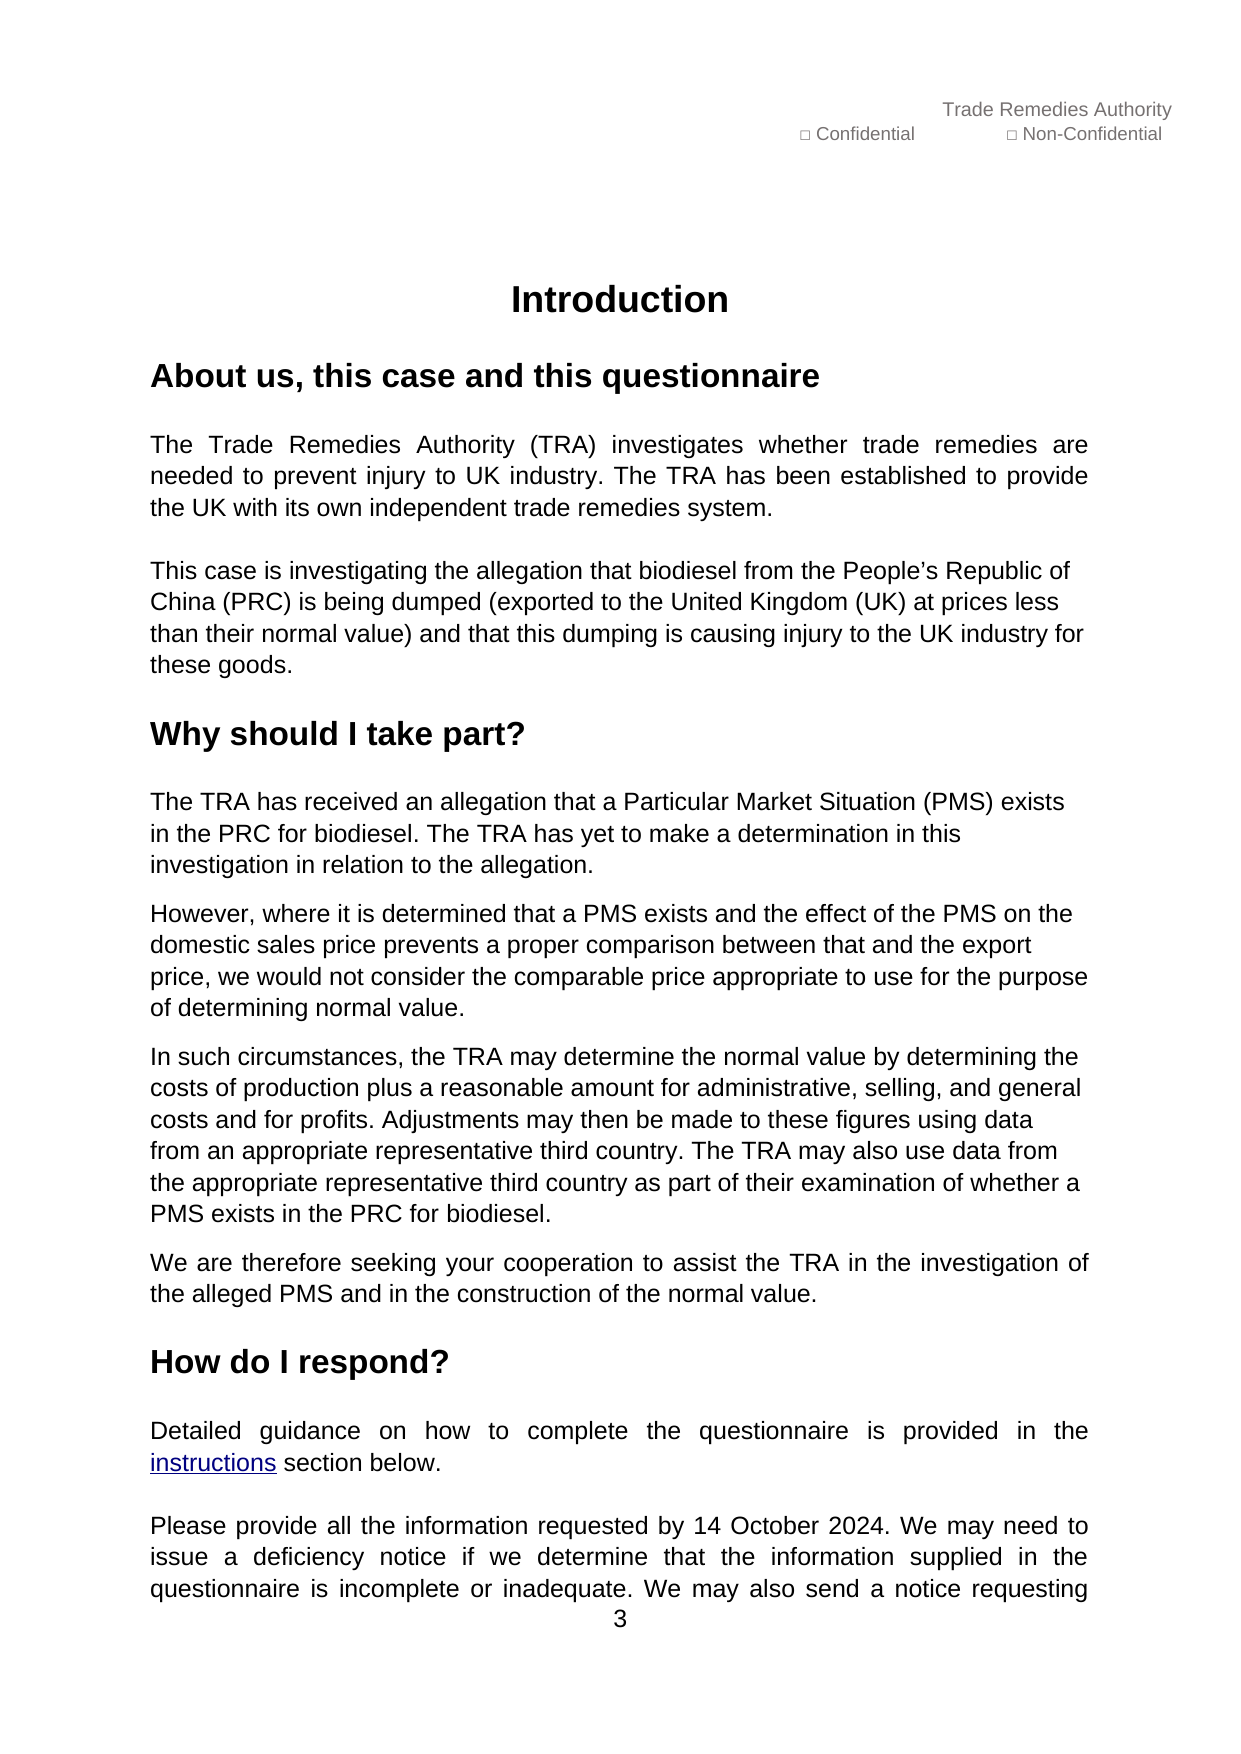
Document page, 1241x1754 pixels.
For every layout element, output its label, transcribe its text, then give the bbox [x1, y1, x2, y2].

text Why should I take part? [150, 714, 1090, 752]
text Please provide all the information requested by 14 October 2024. We may need to issue a deficiency notice if we determine that the information supplied in the questionnaire is incomplete or inadequate. We may also send a notice requesting [150, 1511, 1090, 1603]
text This case is investigating the allegation that biodiesel from the People’s Republic of China (PRC) is being dumped (exported to the United Kingdom (UK) at prices less than their normal value) and that this dumping is causing injury to the UK industry for these goods. [150, 556, 1090, 679]
text However, where it is determined that a PMS exists and the effect of the PMS on the domestic sales price prevents a proper comparison between that and the export price, we would not consider the comparable price appropriate to use for the purpose of determining normal value. [150, 899, 1090, 1022]
subtitle Introduction [150, 277, 1090, 320]
text About us, this case and this questionnaire [150, 356, 1090, 394]
text The TRA has received an allegation that a Particular Market Situation (PMS) exists in the PRC for biodiesel. The TRA has yet to make a determination in this investigation in relation to the allegation. [150, 787, 1090, 879]
text In such circumstances, the TRA may determine the normal value by determining the costs of production plus a reasonable amount for administrative, selling, and general costs and for profits. Adjustments may then be made to these figures using data from an appropriate representative third country. The TRA may also use data from the appropriate representative third country as part of their examination of whether a PMS exists in the PRC for biodiesel. [150, 1042, 1090, 1228]
text The Trade Remedies Authority (TRA) investigates whether trade remedies are needed to prevent injury to UK industry. The TRA has been established to provide the UK with its own independent trade remedies system. [150, 429, 1090, 521]
text We are therefore seeking your cooperation to assist the TRA in the investigation of the alleged PMS and in the construction of the normal value. [150, 1248, 1090, 1308]
text Detailed guidance on how to complete the questionnaire is provided in the instructions section below. [150, 1416, 1090, 1476]
text How do I respond? [150, 1342, 1090, 1381]
